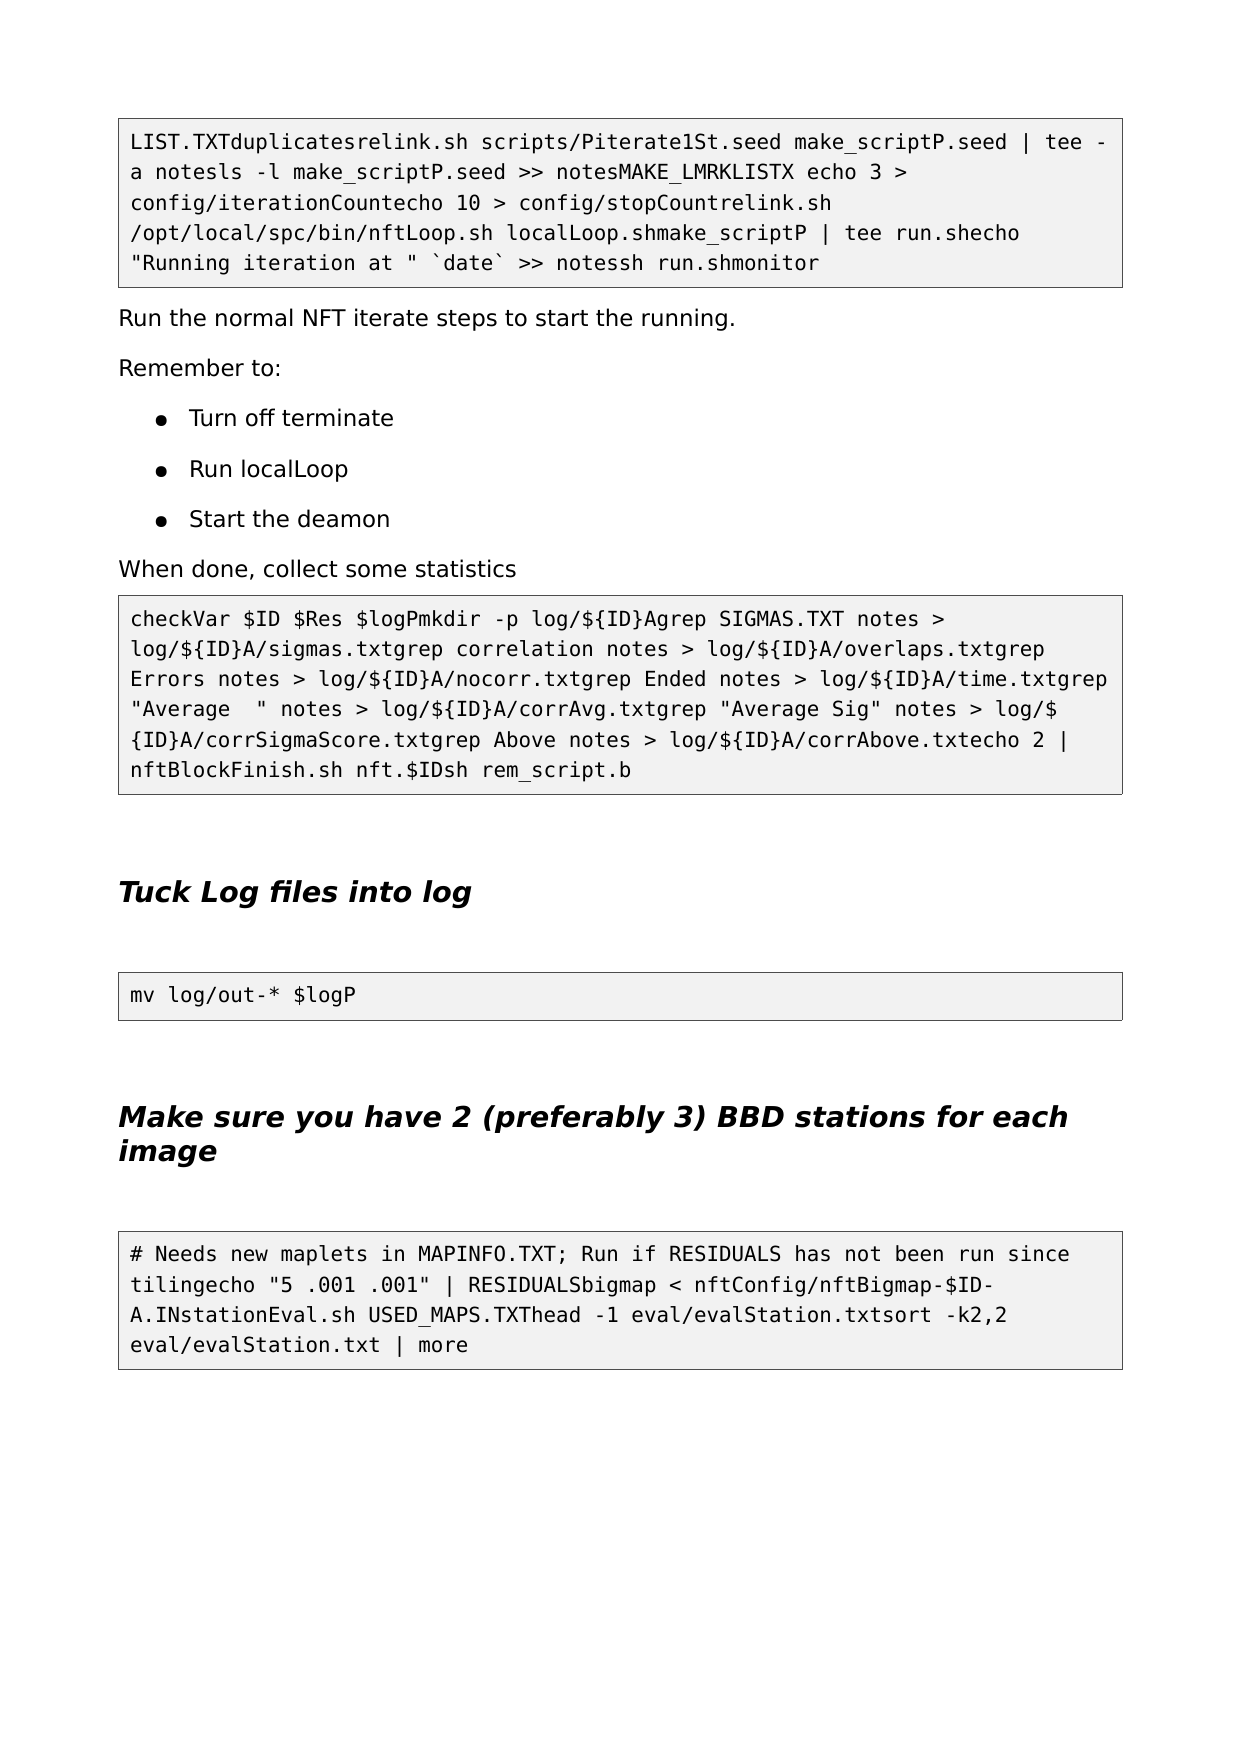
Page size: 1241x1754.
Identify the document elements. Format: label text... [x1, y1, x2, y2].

text # Needs new maplets in MAPINFO.TXT; Run if RESIDUALS has not been run since tilingecho "5 .001 .001" | RESIDUALSbigmap < nftConfig/nftBigmap-$ID-A.INstationEval.sh USED_MAPS.TXThead -1 eval/evalStation.txtsort -k2,2 eval/evalStation.txt | more [119, 1232, 1122, 1369]
list Start the deamon [153, 506, 1122, 533]
text Run the normal NFT iterate steps to start the running. [118, 305, 1122, 332]
text Remember to: [118, 355, 1122, 382]
list Turn off terminate [153, 406, 1122, 432]
text checkVar $ID $Res $logPmkdir -p log/${ID}Agrep SIGMAS.TXT notes > log/${ID}A/sigmas.txtgrep correlation notes > log/${ID}A/overlaps.txtgrep Errors notes > log/${ID}A/nocorr.txtgrep Ended notes > log/${ID}A/time.txtgrep "Average " notes > log/${ID}A/corrAvg.txtgrep "Average Sig" notes > log/${ID}A/corrSigmaScore.txtgrep Above notes > log/${ID}A/corrAbove.txtecho 2 | nftBlockFinish.sh nft.$IDsh rem_script.b [119, 596, 1122, 794]
text When done, collect some statistics [118, 556, 1122, 583]
subtitle Make sure you have 2 (preferably 3) BBD stations for each image [118, 1101, 1122, 1168]
text LIST.TXTduplicatesrelink.sh scripts/Piterate1St.seed make_scriptP.seed | tee -a notesls -l make_scriptP.seed >> notesMAKE_LMRKLISTX echo 3 > config/iterationCountecho 10 > config/stopCountrelink.sh /opt/local/spc/bin/nftLoop.sh localLoop.shmake_scriptP | tee run.shecho "Running iteration at " `date` >> notessh run.shmonitor [119, 119, 1122, 287]
text mv log/out-* $logP [119, 973, 1122, 1020]
subtitle Tuck Log files into log [118, 876, 1122, 909]
list Run localLoop [153, 456, 1122, 482]
